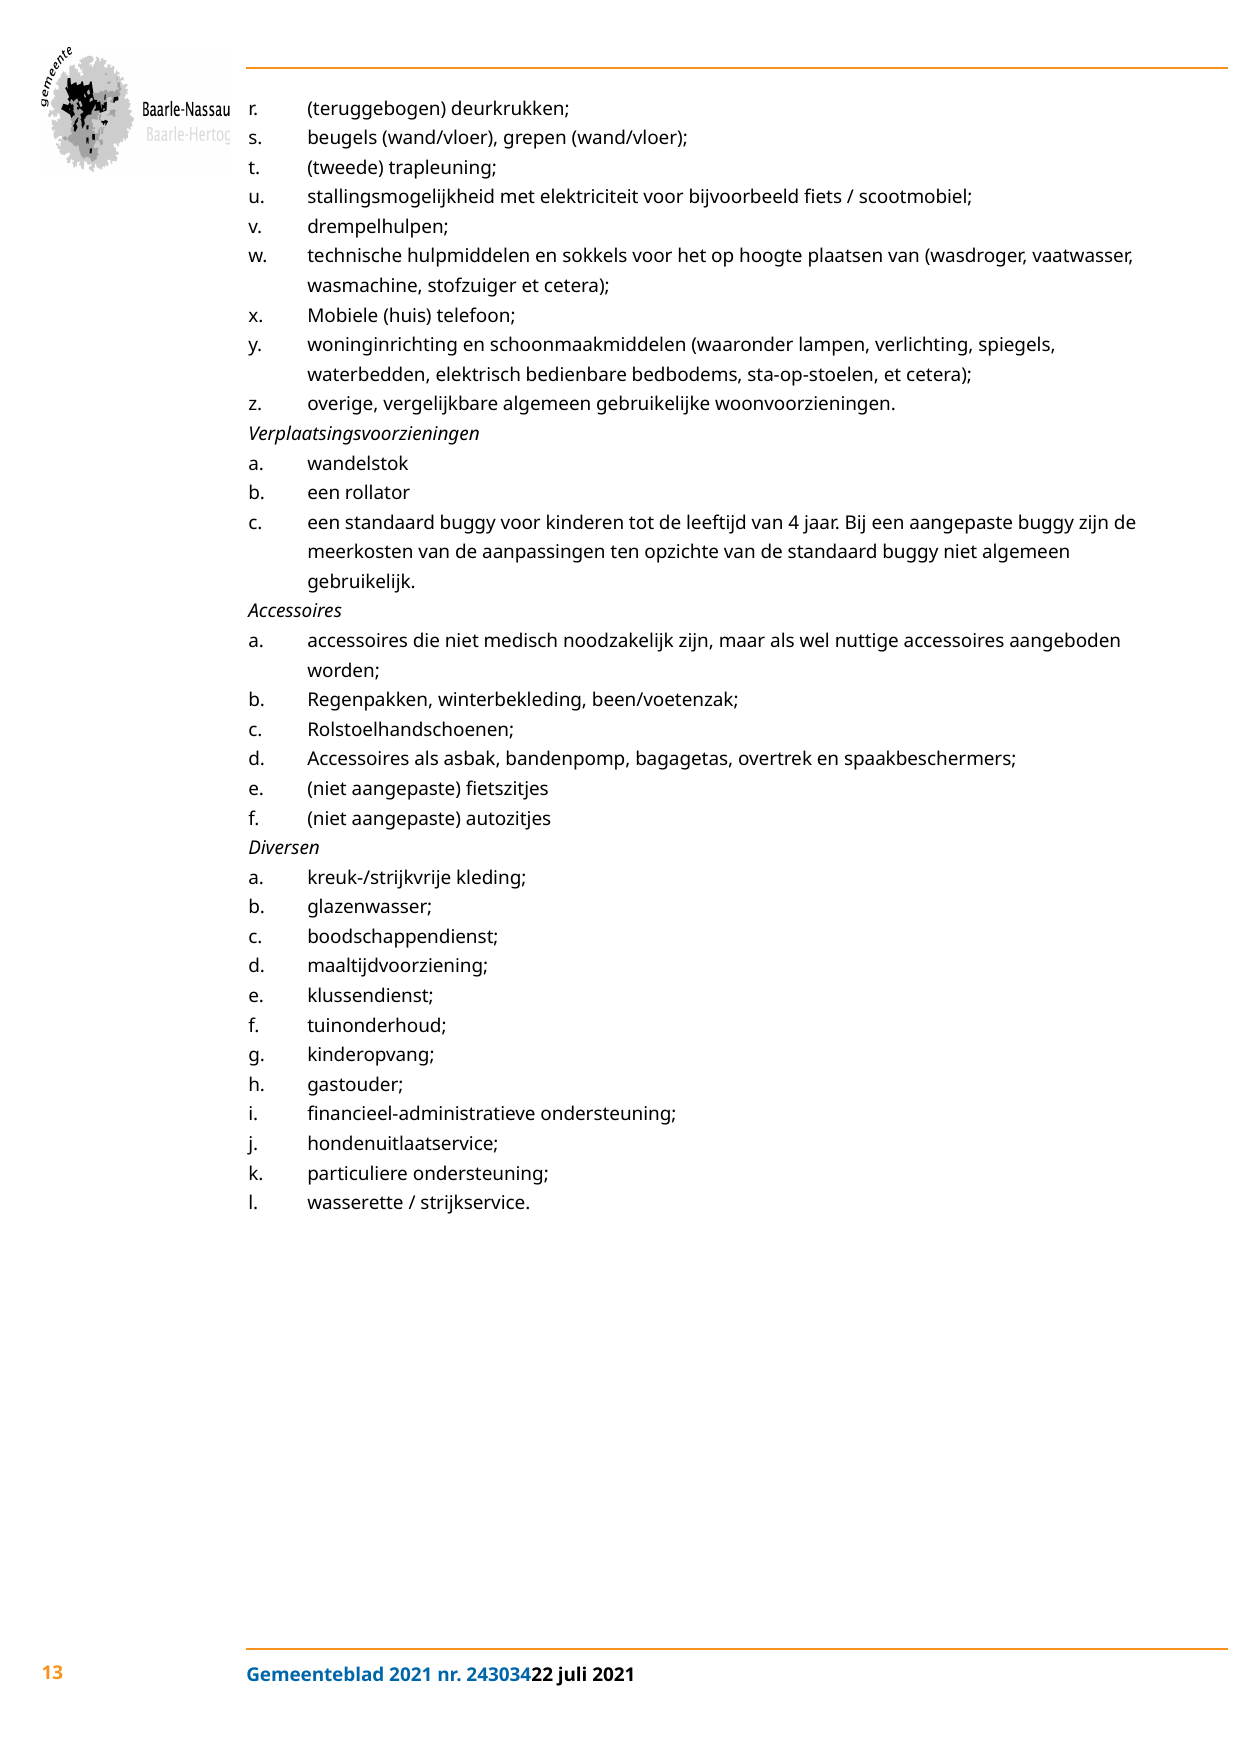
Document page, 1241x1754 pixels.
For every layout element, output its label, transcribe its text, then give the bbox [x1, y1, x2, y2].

list klussendienst; [248, 982, 1152, 1008]
list woninginrichting en schoonmaakmiddelen (waaronder lampen, verlichting, spiegels, waterbedden, elektrisch bedienbare bedbodems, sta-op-stoelen, et cetera); [248, 331, 1152, 387]
list een rollator [248, 479, 1152, 505]
list kinderopvang; [248, 1041, 1152, 1067]
list gastouder; [248, 1071, 1152, 1097]
text Diversen [248, 834, 1152, 860]
list overige, vergelijkbare algemeen gebruikelijke woonvoorzieningen. [248, 391, 1152, 416]
text Verplaatsingsvoorzieningen [248, 420, 1152, 446]
list beugels (wand/vloer), grepen (wand/vloer); [248, 124, 1152, 150]
list tuinonderhoud; [248, 1012, 1152, 1038]
list drempelhulpen; [248, 213, 1152, 239]
list maaltijdvoorziening; [248, 953, 1152, 978]
list (niet aangepaste) fietszitjes [248, 775, 1152, 801]
list technische hulpmiddelen en sokkels voor het op hoogte plaatsen van (wasdroger, vaatwasser, wasmachine, stofzuiger et cetera); [248, 243, 1152, 298]
list een standaard buggy voor kinderen tot de leeftijd van 4 jaar. Bij een aangepaste buggy zijn de meerkosten van de aanpassingen ten opzichte van de standaard buggy niet algemeen gebruikelijk. [248, 509, 1152, 594]
list particuliere ondersteuning; [248, 1160, 1152, 1186]
list Regenpakken, winterbekleding, been/voetenzak; [248, 686, 1152, 712]
list (niet aangepaste) autozitjes [248, 805, 1152, 831]
list Accessoires als asbak, bandenpomp, bagagetas, overtrek en spaakbeschermers; [248, 746, 1152, 771]
list kreuk-/strijkvrije kleding; [248, 864, 1152, 890]
list Mobiele (huis) telefoon; [248, 302, 1152, 328]
list glazenwasser; [248, 893, 1152, 919]
list boodschappendienst; [248, 923, 1152, 949]
list accessoires die niet medisch noodzakelijk zijn, maar als wel nuttige accessoires aangeboden worden; [248, 627, 1152, 683]
list wandelstok [248, 450, 1152, 476]
picture [41, 47, 231, 172]
list stallingsmogelijkheid met elektriciteit voor bijvoorbeeld fiets / scootmobiel; [248, 183, 1152, 209]
list hondenuitlaatservice; [248, 1130, 1152, 1156]
text Accessoires [248, 598, 1152, 623]
list Rolstoelhandschoenen; [248, 716, 1152, 742]
list (teruggebogen) deurkrukken; [248, 95, 1152, 121]
list wasserette / strijkservice. [248, 1189, 1152, 1215]
list financieel-administratieve ondersteuning; [248, 1101, 1152, 1126]
list (tweede) trapleuning; [248, 154, 1152, 180]
